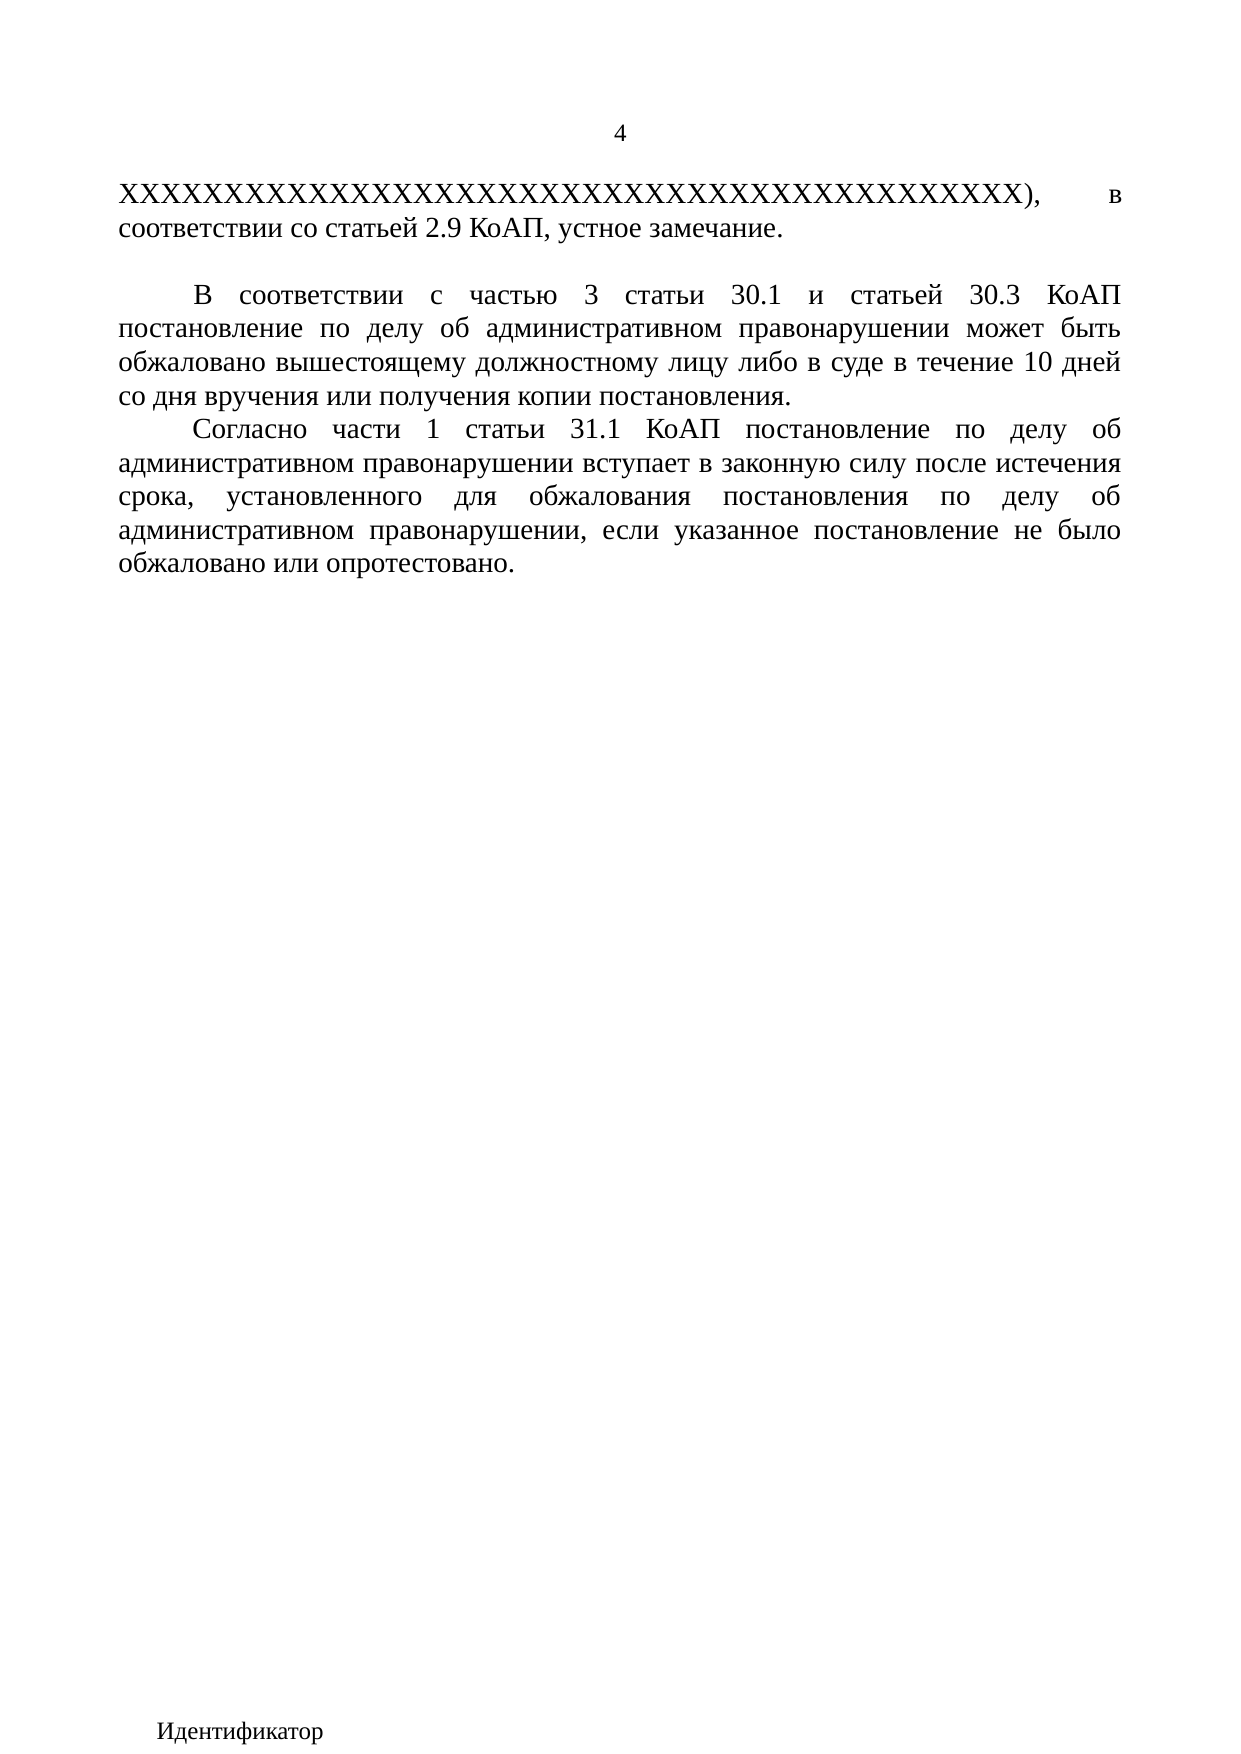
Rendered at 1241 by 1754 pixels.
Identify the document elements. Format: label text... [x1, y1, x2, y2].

list Объявить директору Департамента автоматизации информационного обеспечения аппарата Счетной палаты Российской Федерации XXXXXXXXXXXXXXXXXXXXXXXXXXX (XXXXXXXXXXXXXXXXXXXXXXXXXXXXXXXXXXXXXXXXXXXXXXXXXXXXXXXXXXXXXXXXXXXXXXXXXXXXXXXXXXXXXXXXXXXXXXXXXXXXXXXXXXXXXXXXXXXXXXXXXXXXXXXXXXXXXXXXXXXXXXXXXXXXXXXXXXXXXXXXXXXXXXXXXXXXXXXXXXXXXXXX), в соответствии со статьей 2.9 КоАП, устное замечание. [118, 176, 1122, 243]
text Согласно части 1 статьи 31.1 КоАП постановление по делу об административном правонарушении вступает в законную силу после истечения срока, установленного для обжалования постановления по делу об административном правонарушении, если указанное постановление не было обжаловано или опротестовано. [118, 411, 1122, 579]
text В соответствии с частью 3 статьи 30.1 и статьей 30.3 КоАП постановление по делу об административном правонарушении может быть обжаловано вышестоящему должностному лицу либо в суде в течение 10 дней со дня вручения или получения копии постановления. [118, 277, 1122, 411]
